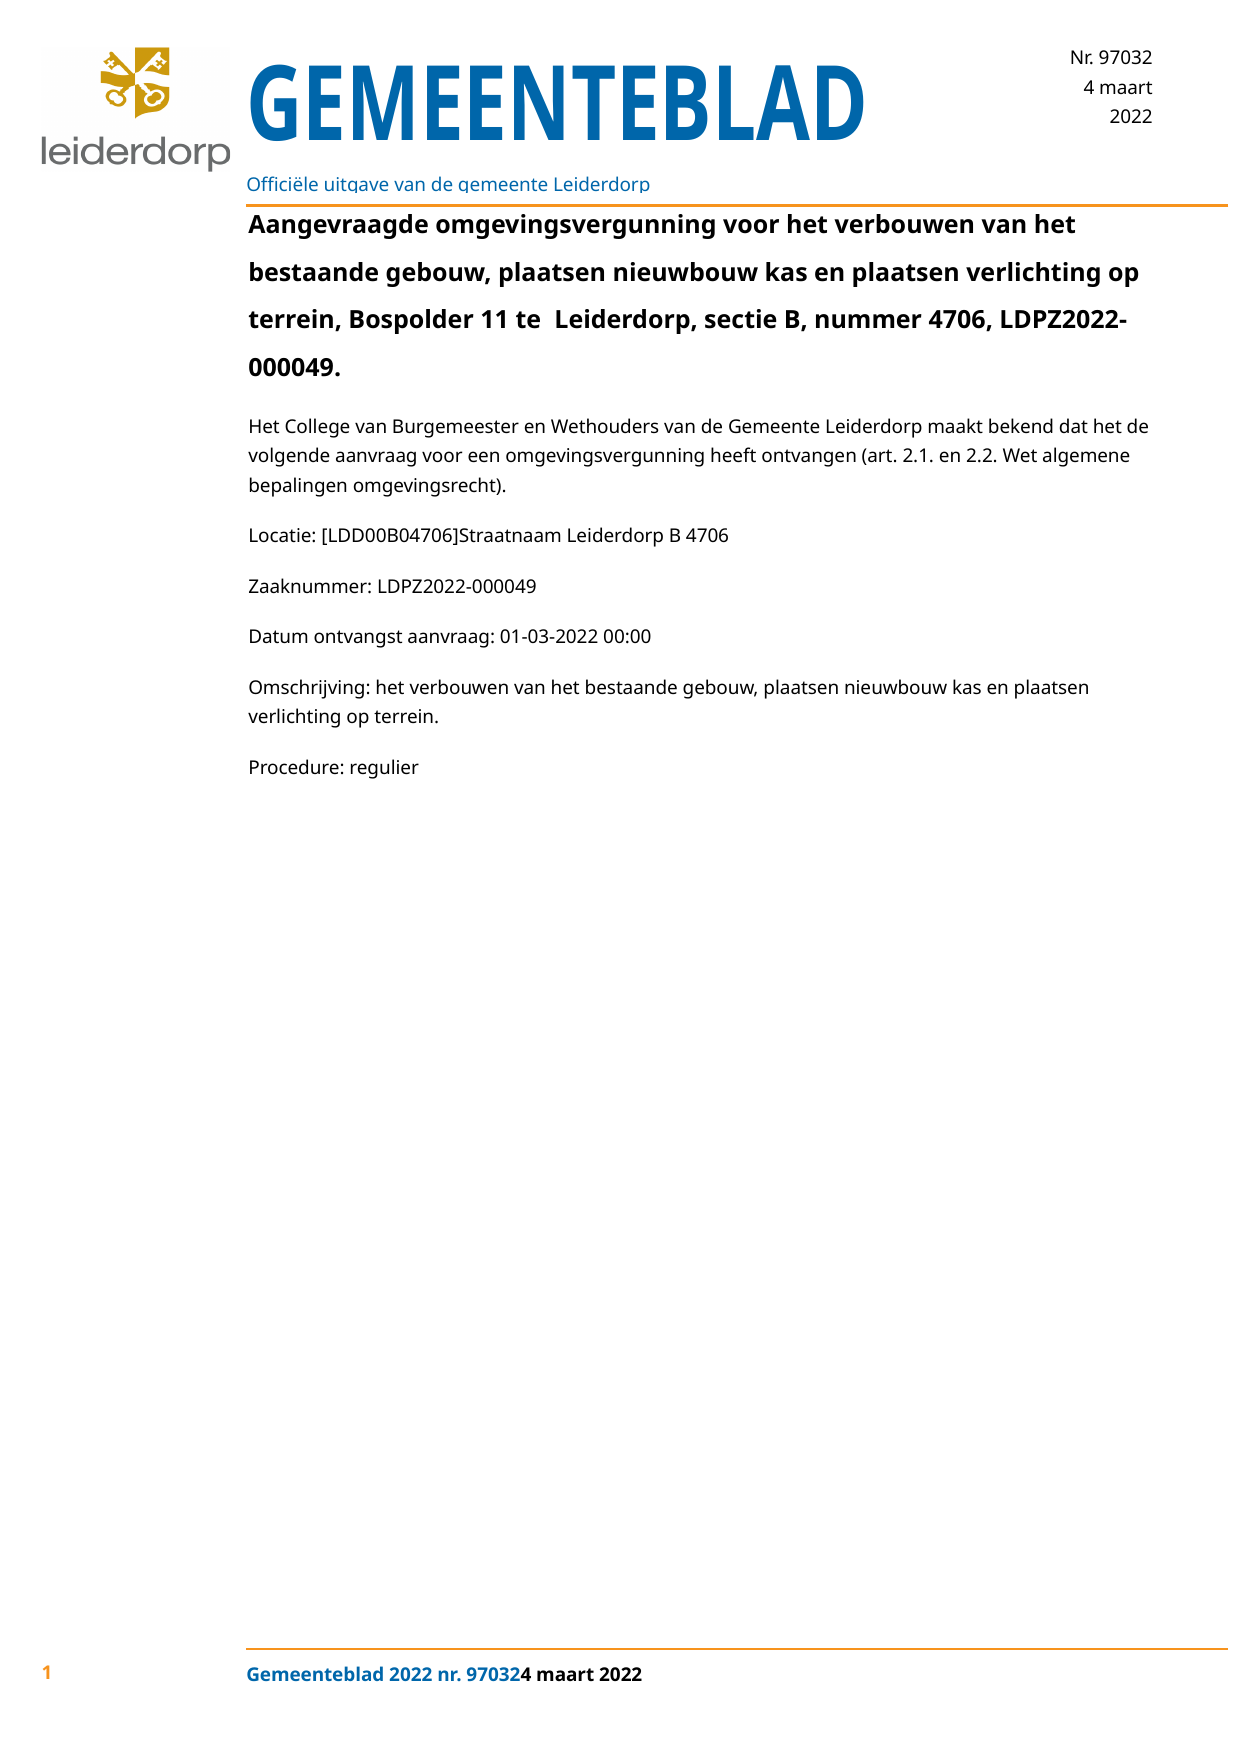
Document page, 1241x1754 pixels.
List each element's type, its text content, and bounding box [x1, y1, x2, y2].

text Locatie: [LDD00B04706]Straatnaam Leiderdorp B 4706 [248, 523, 1152, 548]
text Omschrijving: het verbouwen van het bestaande gebouw, plaatsen nieuwbouw kas en plaatsen verlichting op terrein. [248, 674, 1152, 729]
text Zaaknummer: LDPZ2022-000049 [248, 573, 1152, 599]
text Aangevraagde omgevingsvergunning voor het verbouwen van het bestaande gebouw, plaatsen nieuwbouw kas en plaatsen verlichting op terrein, Bospolder 11 te Leiderdorp, sectie B, nummer 4706, LDPZ2022-000049. [248, 207, 1152, 384]
text Het College van Burgemeester en Wethouders van de Gemeente Leiderdorp maakt bekend dat het de volgende aanvraag voor een omgevingsvergunning heeft ontvangen (art. 2.1. en 2.2. Wet algemene bepalingen omgevingsrecht). [248, 413, 1152, 498]
text Procedure: regulier [248, 754, 1152, 780]
picture [41, 47, 231, 172]
text Datum ontvangst aanvraag: 01-03-2022 00:00 [248, 623, 1152, 649]
